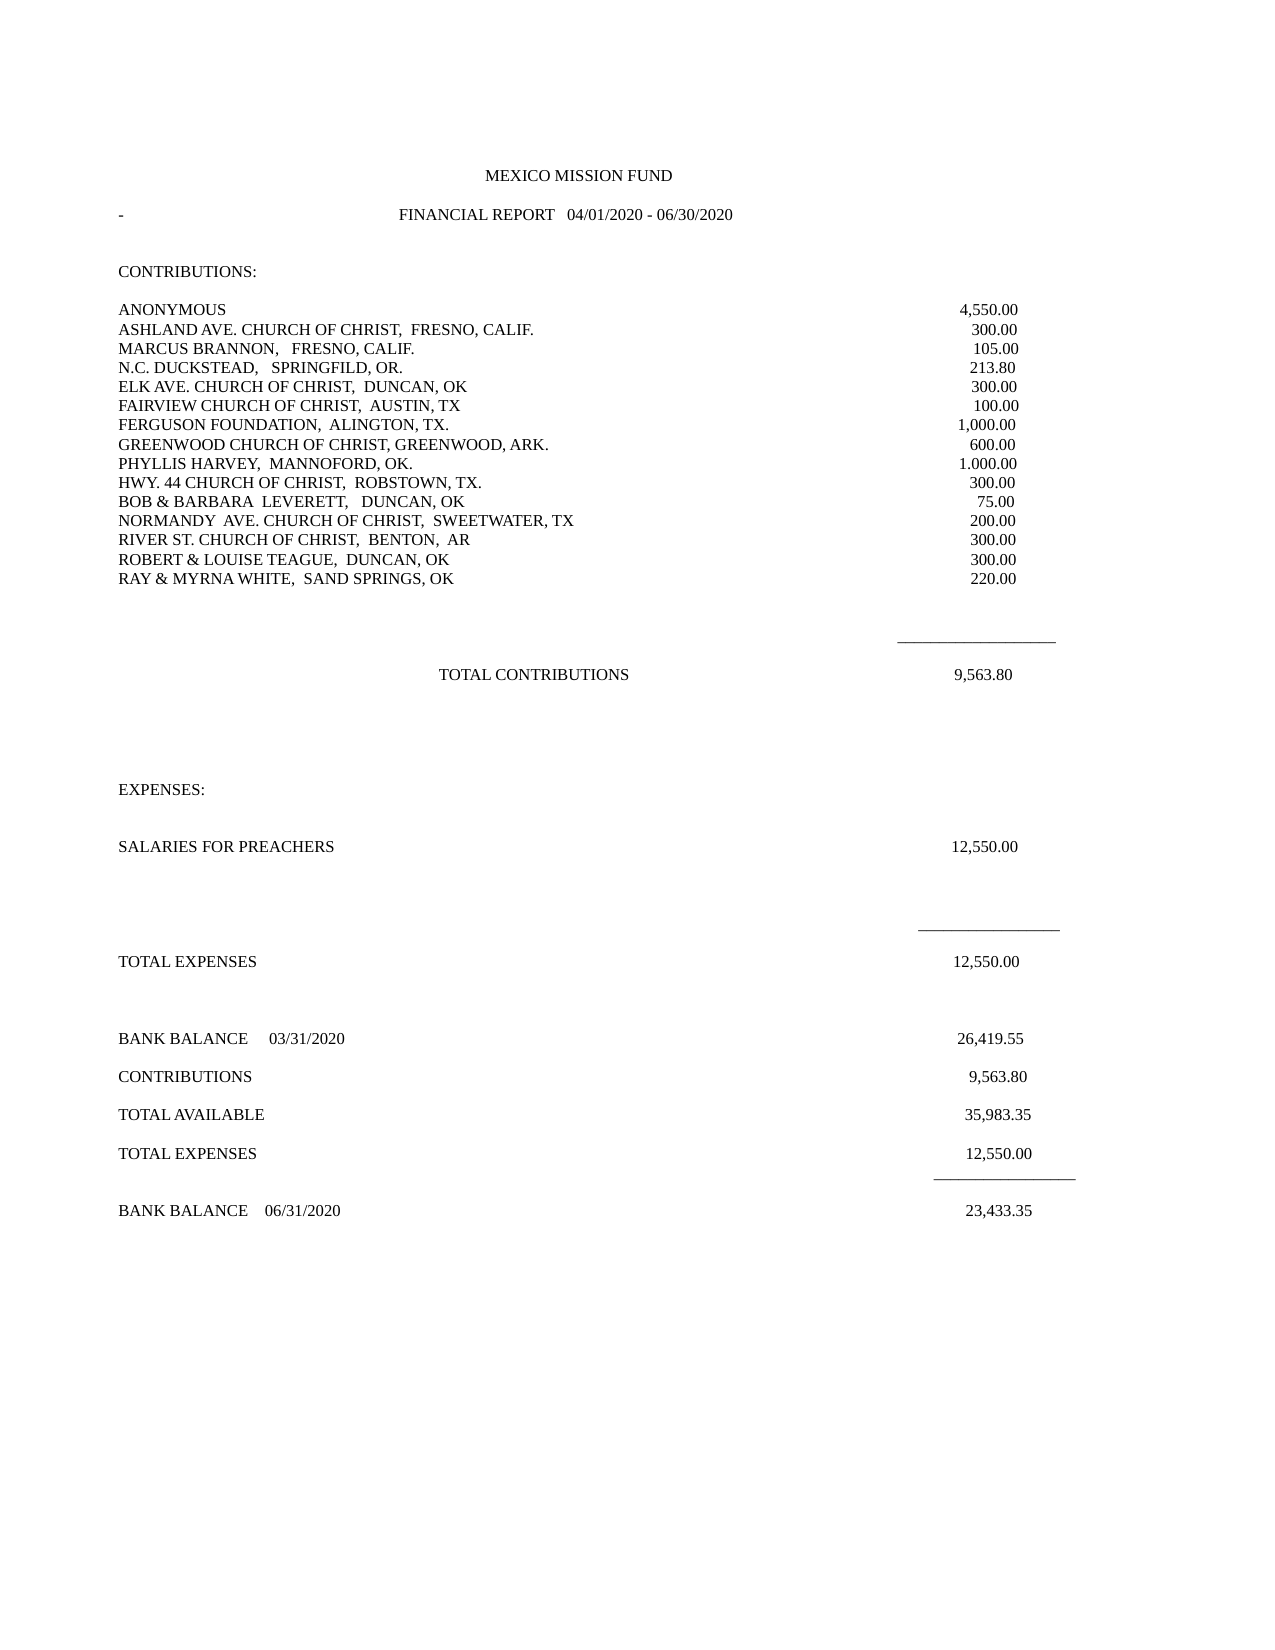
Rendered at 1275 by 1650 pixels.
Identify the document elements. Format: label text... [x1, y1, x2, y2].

text GREENWOOD CHURCH OF CHRIST, GREENWOOD, ARK. 600.00 [118, 434, 1157, 453]
text ROBERT & LOUISE TEAGUE, DUNCAN, OK 300.00 [118, 549, 1157, 568]
text ASHLAND AVE. CHURCH OF CHRIST, FRESNO, CALIF. 300.00 [118, 319, 1157, 338]
text CONTRIBUTIONS 9,563.80 [118, 1067, 1157, 1086]
text ___________________ [118, 626, 1157, 645]
text BOB & BARBARA LEVERETT, DUNCAN, OK 75.00 NORMANDY AVE. CHURCH OF CHRIST, SWEETWATER, TX 200.00 [118, 492, 1157, 530]
text MEXICO MISSION FUND [118, 166, 1157, 185]
text RAY & MYRNA WHITE, SAND SPRINGS, OK 220.00 [118, 568, 1157, 588]
text BANK BALANCE 06/31/2020 23,433.35 [118, 1201, 1157, 1220]
text FERGUSON FOUNDATION, ALINGTON, TX. 1,000.00 [118, 415, 1157, 434]
text PHYLLIS HARVEY, MANNOFORD, OK. 1.000.00 [118, 453, 1157, 473]
text _________________ [118, 913, 1157, 933]
text SALARIES FOR PREACHERS 12,550.00 [118, 837, 1157, 856]
text EXPENSES: [118, 779, 1157, 798]
text RIVER ST. CHURCH OF CHRIST, BENTON, AR 300.00 [118, 530, 1157, 549]
text - FINANCIAL REPORT 04/01/2020 - 06/30/2020 [118, 204, 1157, 223]
text _________________ [118, 1163, 1157, 1182]
text ANONYMOUS 4,550.00 [118, 300, 1157, 319]
text BANK BALANCE 03/31/2020 26,419.55 [118, 1028, 1157, 1048]
text TOTAL EXPENSES 12,550.00 [118, 952, 1157, 971]
text MARCUS BRANNON, FRESNO, CALIF. 105.00 [118, 338, 1157, 358]
text CONTRIBUTIONS: [118, 262, 1157, 281]
text TOTAL AVAILABLE 35,983.35 [118, 1105, 1157, 1124]
text ELK AVE. CHURCH OF CHRIST, DUNCAN, OK 300.00 [118, 377, 1157, 396]
text TOTAL EXPENSES 12,550.00 [118, 1143, 1157, 1163]
text TOTAL CONTRIBUTIONS 9,563.80 [118, 664, 1157, 683]
text N.C. DUCKSTEAD, SPRINGFILD, OR. 213.80 [118, 358, 1157, 377]
text HWY. 44 CHURCH OF CHRIST, ROBSTOWN, TX. 300.00 [118, 473, 1157, 492]
text FAIRVIEW CHURCH OF CHRIST, AUSTIN, TX 100.00 [118, 396, 1157, 415]
